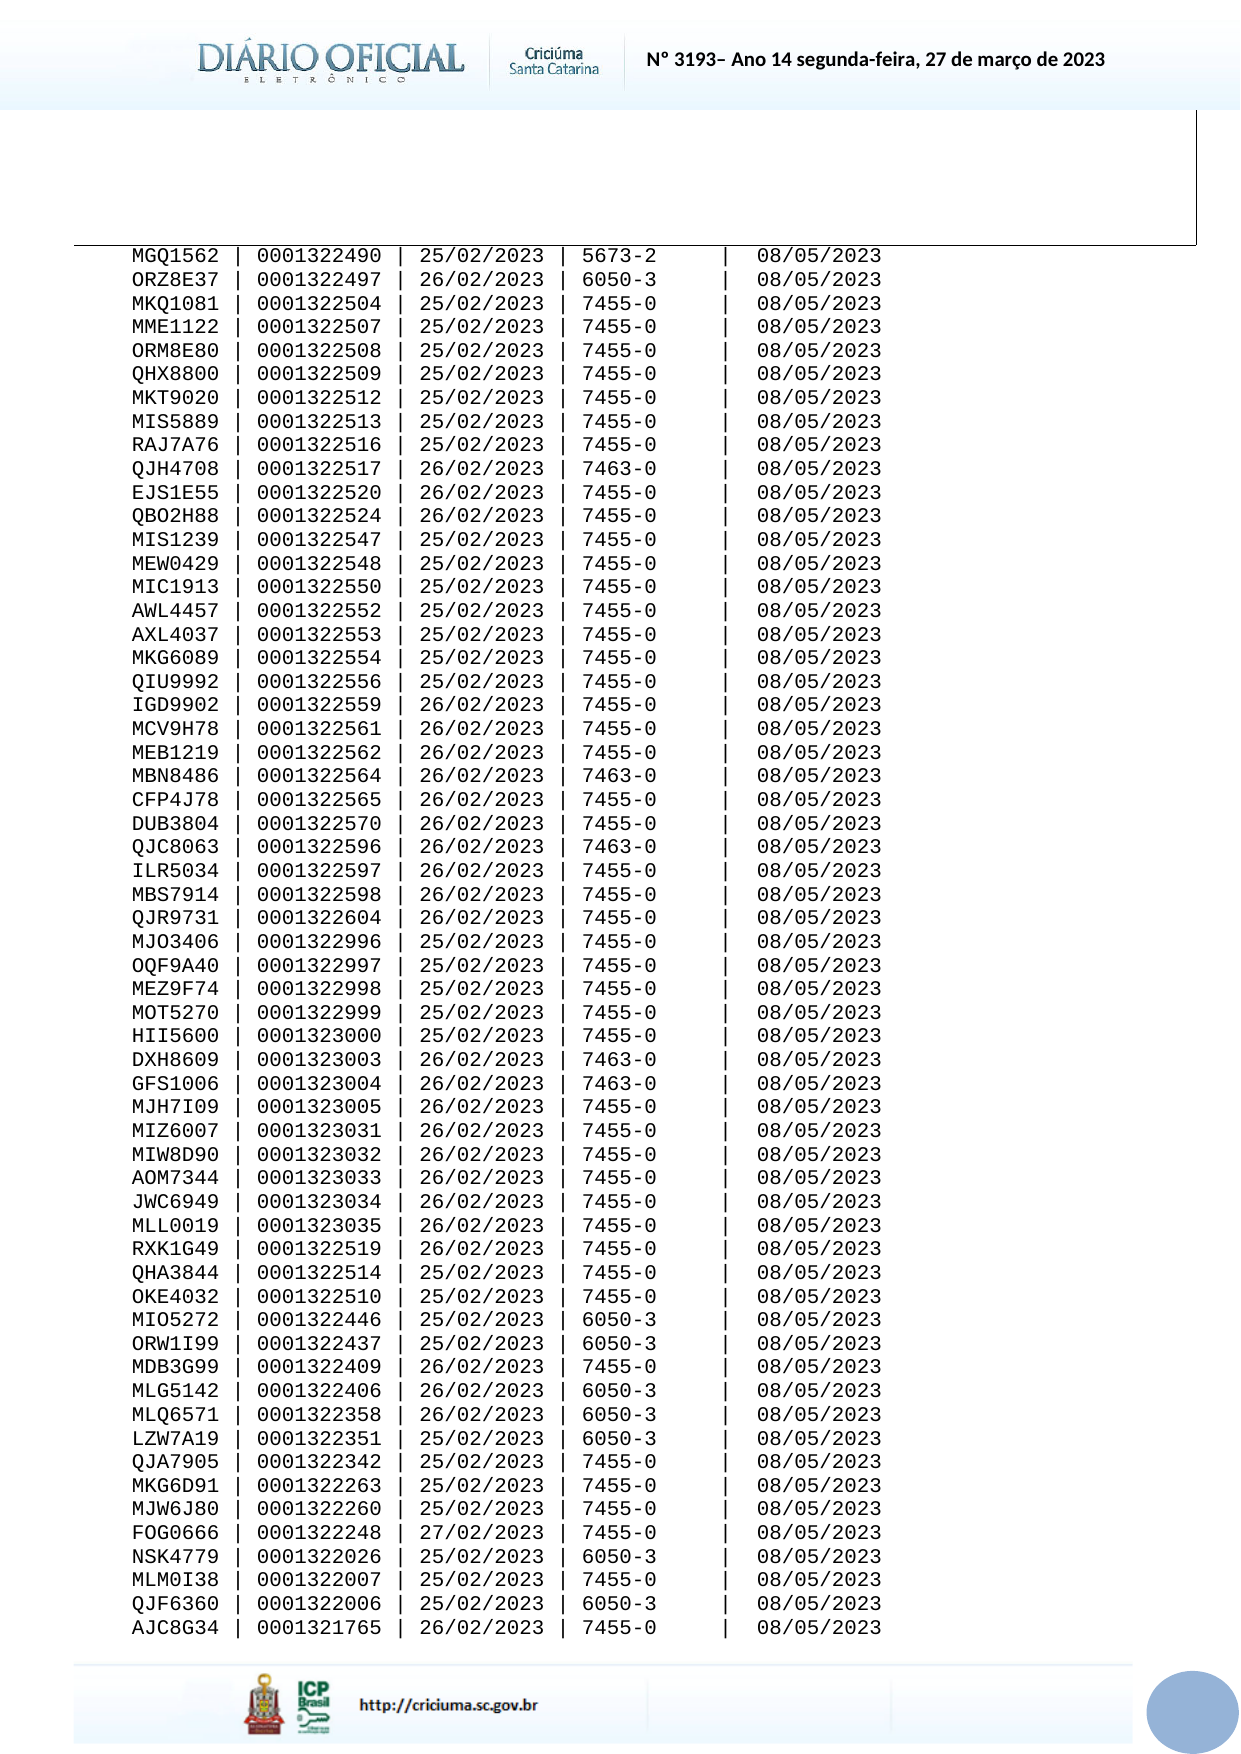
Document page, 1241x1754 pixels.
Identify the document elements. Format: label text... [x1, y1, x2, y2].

text RXK1G49 | 0001322519 | 26/02/2023 | 7455-0 | 08/05/2023 [44, 1238, 1196, 1262]
text MIS1239 | 0001322547 | 25/02/2023 | 7455-0 | 08/05/2023 [44, 529, 1196, 553]
text MJO3406 | 0001322996 | 25/02/2023 | 7455-0 | 08/05/2023 [44, 931, 1196, 954]
text AXL4037 | 0001322553 | 25/02/2023 | 7455-0 | 08/05/2023 [44, 623, 1196, 647]
text AOM7344 | 0001323033 | 26/02/2023 | 7455-0 | 08/05/2023 [44, 1167, 1196, 1191]
text ORZ8E37 | 0001322497 | 26/02/2023 | 6050-3 | 08/05/2023 [44, 269, 1196, 292]
text QBO2H88 | 0001322524 | 26/02/2023 | 7455-0 | 08/05/2023 [44, 505, 1196, 529]
text MLM0I38 | 0001322007 | 25/02/2023 | 7455-0 | 08/05/2023 [44, 1569, 1196, 1593]
text MIZ6007 | 0001323031 | 26/02/2023 | 7455-0 | 08/05/2023 [44, 1120, 1196, 1144]
text QJA7905 | 0001322342 | 25/02/2023 | 7455-0 | 08/05/2023 [44, 1451, 1196, 1475]
text LZW7A19 | 0001322351 | 25/02/2023 | 6050-3 | 08/05/2023 [44, 1427, 1196, 1451]
text MLQ6571 | 0001322358 | 26/02/2023 | 6050-3 | 08/05/2023 [44, 1404, 1196, 1427]
text MCV9H78 | 0001322561 | 26/02/2023 | 7455-0 | 08/05/2023 [44, 718, 1196, 742]
text MIW8D90 | 0001323032 | 26/02/2023 | 7455-0 | 08/05/2023 [44, 1144, 1196, 1167]
text MEZ9F74 | 0001322998 | 25/02/2023 | 7455-0 | 08/05/2023 [44, 978, 1196, 1002]
text QHX8800 | 0001322509 | 25/02/2023 | 7455-0 | 08/05/2023 [44, 363, 1196, 387]
text QHA3844 | 0001322514 | 25/02/2023 | 7455-0 | 08/05/2023 [44, 1262, 1196, 1286]
text MIC1913 | 0001322550 | 25/02/2023 | 7455-0 | 08/05/2023 [44, 576, 1196, 600]
text QJR9731 | 0001322604 | 26/02/2023 | 7455-0 | 08/05/2023 [44, 907, 1196, 931]
text IGD9902 | 0001322559 | 26/02/2023 | 7455-0 | 08/05/2023 [44, 694, 1196, 718]
text MKT9020 | 0001322512 | 25/02/2023 | 7455-0 | 08/05/2023 [44, 387, 1196, 411]
text MIS5889 | 0001322513 | 25/02/2023 | 7455-0 | 08/05/2023 [44, 411, 1196, 434]
text MJW6J80 | 0001322260 | 25/02/2023 | 7455-0 | 08/05/2023 [44, 1498, 1196, 1522]
text QJC8063 | 0001322596 | 26/02/2023 | 7463-0 | 08/05/2023 [44, 836, 1196, 860]
text MDB3G99 | 0001322409 | 26/02/2023 | 7455-0 | 08/05/2023 [44, 1357, 1196, 1380]
text DXH8609 | 0001323003 | 26/02/2023 | 7463-0 | 08/05/2023 [44, 1049, 1196, 1073]
text QIU9992 | 0001322556 | 25/02/2023 | 7455-0 | 08/05/2023 [44, 671, 1196, 694]
text AJC8G34 | 0001321765 | 26/02/2023 | 7455-0 | 08/05/2023 [44, 1617, 1196, 1640]
text QJF6360 | 0001322006 | 25/02/2023 | 6050-3 | 08/05/2023 [44, 1593, 1196, 1617]
text AWL4457 | 0001322552 | 25/02/2023 | 7455-0 | 08/05/2023 [44, 600, 1196, 623]
text MKG6D91 | 0001322263 | 25/02/2023 | 7455-0 | 08/05/2023 [44, 1475, 1196, 1498]
text MKG6089 | 0001322554 | 25/02/2023 | 7455-0 | 08/05/2023 [44, 647, 1196, 671]
text MEW0429 | 0001322548 | 25/02/2023 | 7455-0 | 08/05/2023 [44, 553, 1196, 576]
text OKE4032 | 0001322510 | 25/02/2023 | 7455-0 | 08/05/2023 [44, 1286, 1196, 1309]
text HII5600 | 0001323000 | 25/02/2023 | 7455-0 | 08/05/2023 [44, 1026, 1196, 1049]
text MBN8486 | 0001322564 | 26/02/2023 | 7463-0 | 08/05/2023 [44, 765, 1196, 789]
text RAJ7A76 | 0001322516 | 25/02/2023 | 7455-0 | 08/05/2023 [44, 434, 1196, 458]
text GFS1006 | 0001323004 | 26/02/2023 | 7463-0 | 08/05/2023 [44, 1073, 1196, 1096]
text MLL0019 | 0001323035 | 26/02/2023 | 7455-0 | 08/05/2023 [44, 1215, 1196, 1238]
text MLG5142 | 0001322406 | 26/02/2023 | 6050-3 | 08/05/2023 [44, 1380, 1196, 1404]
text MGQ1562 | 0001322490 | 25/02/2023 | 5673-2 | 08/05/2023 [44, 245, 1196, 269]
text ILR5034 | 0001322597 | 26/02/2023 | 7455-0 | 08/05/2023 [44, 860, 1196, 884]
text MEB1219 | 0001322562 | 26/02/2023 | 7455-0 | 08/05/2023 [44, 742, 1196, 765]
text ORM8E80 | 0001322508 | 25/02/2023 | 7455-0 | 08/05/2023 [44, 340, 1196, 363]
text EJS1E55 | 0001322520 | 26/02/2023 | 7455-0 | 08/05/2023 [44, 482, 1196, 505]
text MBS7914 | 0001322598 | 26/02/2023 | 7455-0 | 08/05/2023 [44, 884, 1196, 907]
text FOG0666 | 0001322248 | 27/02/2023 | 7455-0 | 08/05/2023 [44, 1522, 1196, 1546]
text JWC6949 | 0001323034 | 26/02/2023 | 7455-0 | 08/05/2023 [44, 1191, 1196, 1215]
text MME1122 | 0001322507 | 25/02/2023 | 7455-0 | 08/05/2023 [44, 316, 1196, 340]
text MOT5270 | 0001322999 | 25/02/2023 | 7455-0 | 08/05/2023 [44, 1002, 1196, 1026]
text MJH7I09 | 0001323005 | 26/02/2023 | 7455-0 | 08/05/2023 [44, 1096, 1196, 1120]
text ORW1I99 | 0001322437 | 25/02/2023 | 6050-3 | 08/05/2023 [44, 1333, 1196, 1357]
text MIO5272 | 0001322446 | 25/02/2023 | 6050-3 | 08/05/2023 [44, 1309, 1196, 1333]
text NSK4779 | 0001322026 | 25/02/2023 | 6050-3 | 08/05/2023 [44, 1546, 1196, 1569]
text CFP4J78 | 0001322565 | 26/02/2023 | 7455-0 | 08/05/2023 [44, 789, 1196, 813]
text MKQ1081 | 0001322504 | 25/02/2023 | 7455-0 | 08/05/2023 [44, 292, 1196, 316]
text QJH4708 | 0001322517 | 26/02/2023 | 7463-0 | 08/05/2023 [44, 458, 1196, 482]
text OQF9A40 | 0001322997 | 25/02/2023 | 7455-0 | 08/05/2023 [44, 954, 1196, 978]
text DUB3804 | 0001322570 | 26/02/2023 | 7455-0 | 08/05/2023 [44, 813, 1196, 836]
